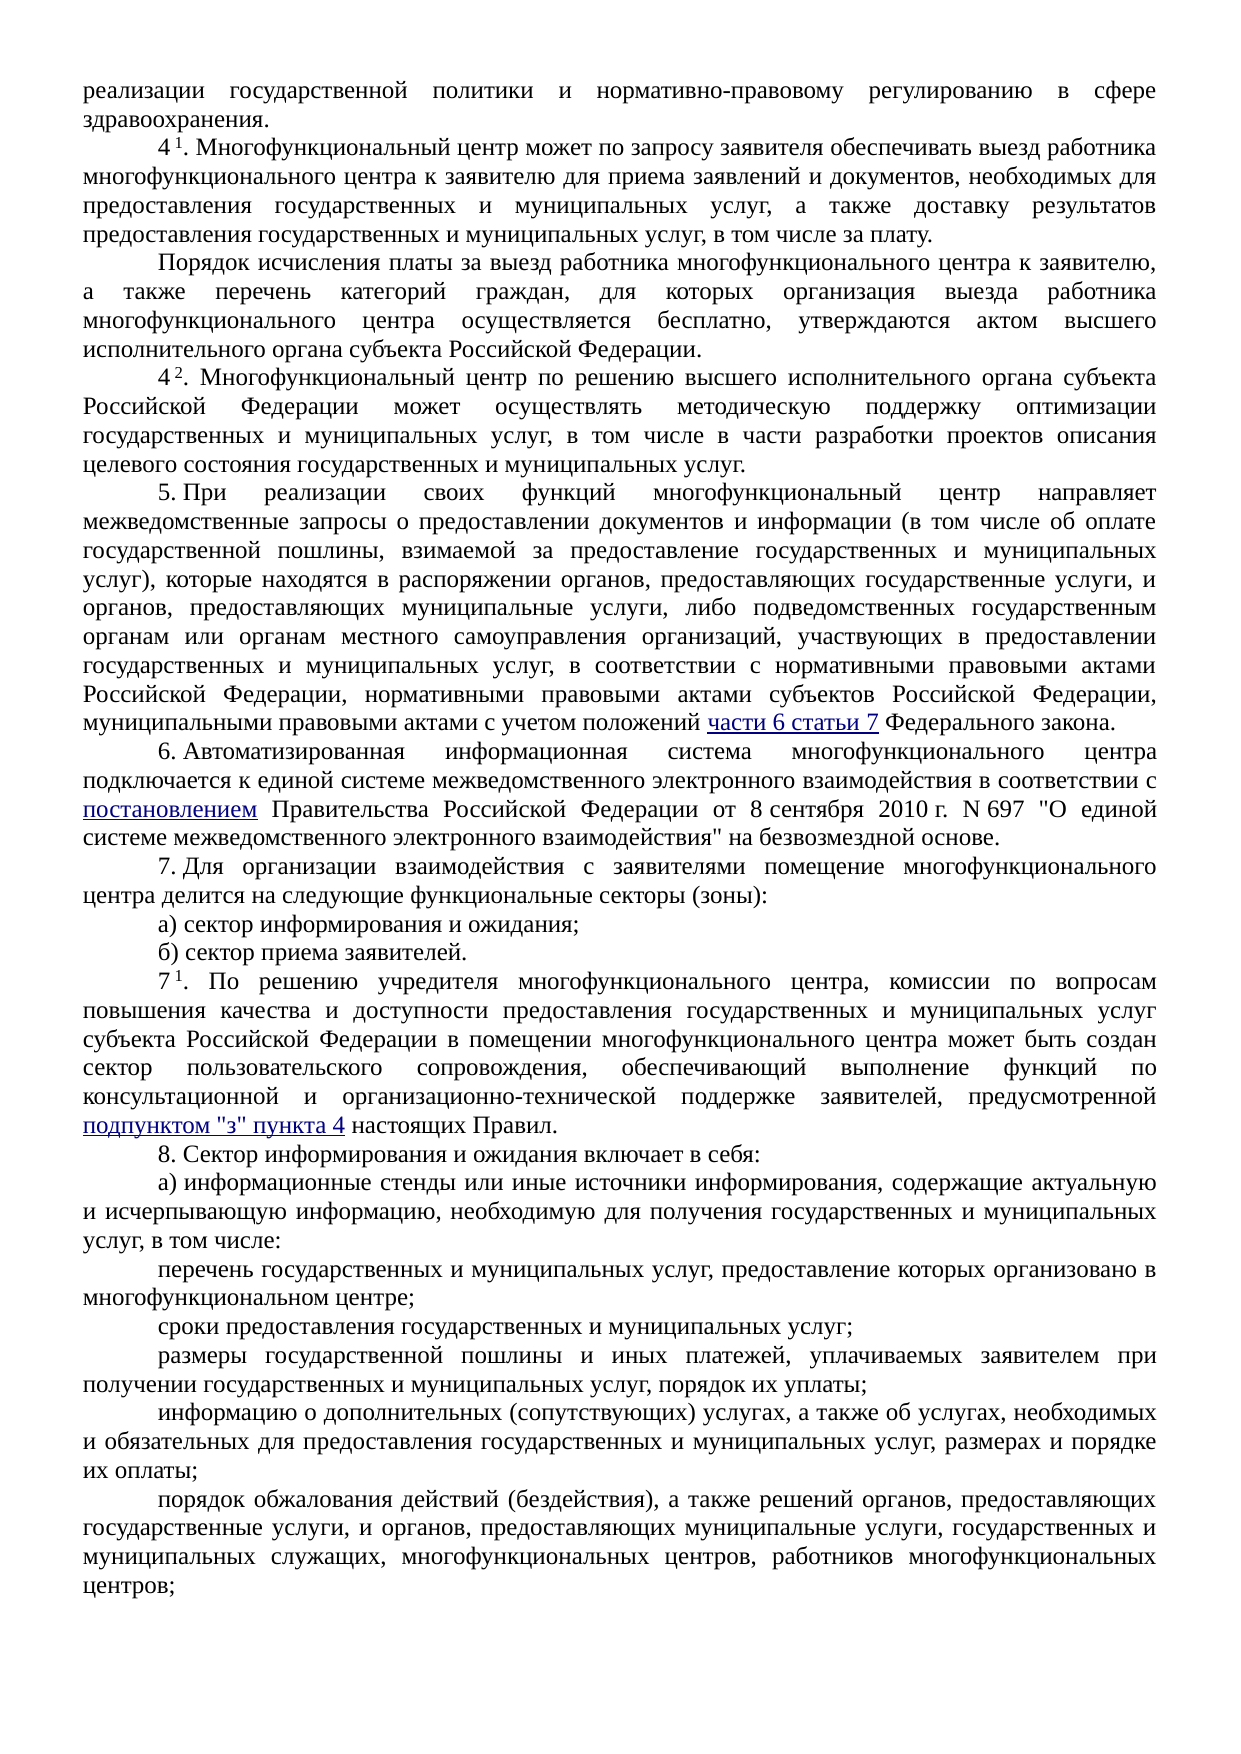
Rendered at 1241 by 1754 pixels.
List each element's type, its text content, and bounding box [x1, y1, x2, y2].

text порядок обжалования действий (бездействия), а также решений органов, предоставляющих государственные услуги, и органов, предоставляющих муниципальные услуги, государственных и муниципальных служащих, многофункциональных центров, работников многофункциональных центров; [83, 1484, 1157, 1599]
text Порядок исчисления платы за выезд работника многофункционального центра к заявителю, а также перечень категорий граждан, для которых организация выезда работника многофункционального центра осуществляется бесплатно, утверждаются актом высшего исполнительного органа субъекта Российской Федерации. [83, 247, 1157, 362]
text а) информационные стенды или иные источники информирования, содержащие актуальную и исчерпывающую информацию, необходимую для получения государственных и муниципальных услуг, в том числе: [83, 1167, 1157, 1254]
text перечень государственных и муниципальных услуг, предоставление которых организовано в многофункциональном центре; [83, 1254, 1157, 1311]
text 8. Сектор информирования и ожидания включает в себя: [83, 1139, 1157, 1167]
text 7 1. По решению учредителя многофункционального центра, комиссии по вопросам повышения качества и доступности предоставления государственных и муниципальных услуг субъекта Российской Федерации в помещении многофункционального центра может быть создан сектор пользовательского сопровождения, обеспечивающий выполнение функций по консультационной и организационно-технической поддержке заявителей, предусмотренной подпунктом "з" пункта 4 настоящих Правил. [83, 966, 1157, 1139]
text а) сектор информирования и ожидания; [83, 909, 1157, 937]
text сроки предоставления государственных и муниципальных услуг; [83, 1311, 1157, 1340]
text информацию о дополнительных (сопутствующих) услугах, а также об услугах, необходимых и обязательных для предоставления государственных и муниципальных услуг, размерах и порядке их оплаты; [83, 1397, 1157, 1484]
text б) сектор приема заявителей. [83, 937, 1157, 966]
text реализации государственной политики и нормативно-правовому регулированию в сфере здравоохранения. [83, 75, 1157, 132]
text 7. Для организации взаимодействия с заявителями помещение многофункционального центра делится на следующие функциональные секторы (зоны): [83, 851, 1157, 909]
text 5. При реализации своих функций многофункциональный центр направляет межведомственные запросы о предоставлении документов и информации (в том числе об оплате государственной пошлины, взимаемой за предоставление государственных и муниципальных услуг), которые находятся в распоряжении органов, предоставляющих государственные услуги, и органов, предоставляющих муниципальные услуги, либо подведомственных государственным органам или органам местного самоуправления организаций, участвующих в предоставлении государственных и муниципальных услуг, в соответствии с нормативными правовыми актами Российской Федерации, нормативными правовыми актами субъектов Российской Федерации, муниципальными правовыми актами с учетом положений части 6 статьи 7 Федерального закона. [83, 477, 1157, 736]
text 6. Автоматизированная информационная система многофункционального центра подключается к единой системе межведомственного электронного взаимодействия в соответствии с постановлением Правительства Российской Федерации от 8 сентября 2010 г. N 697 "О единой системе межведомственного электронного взаимодействия" на безвозмездной основе. [83, 736, 1157, 851]
text 4 1. Многофункциональный центр может по запросу заявителя обеспечивать выезд работника многофункционального центра к заявителю для приема заявлений и документов, необходимых для предоставления государственных и муниципальных услуг, а также доставку результатов предоставления государственных и муниципальных услуг, в том числе за плату. [83, 132, 1157, 247]
text размеры государственной пошлины и иных платежей, уплачиваемых заявителем при получении государственных и муниципальных услуг, порядок их уплаты; [83, 1340, 1157, 1397]
text 4 2. Многофункциональный центр по решению высшего исполнительного органа субъекта Российской Федерации может осуществлять методическую поддержку оптимизации государственных и муниципальных услуг, в том числе в части разработки проектов описания целевого состояния государственных и муниципальных услуг. [83, 362, 1157, 477]
